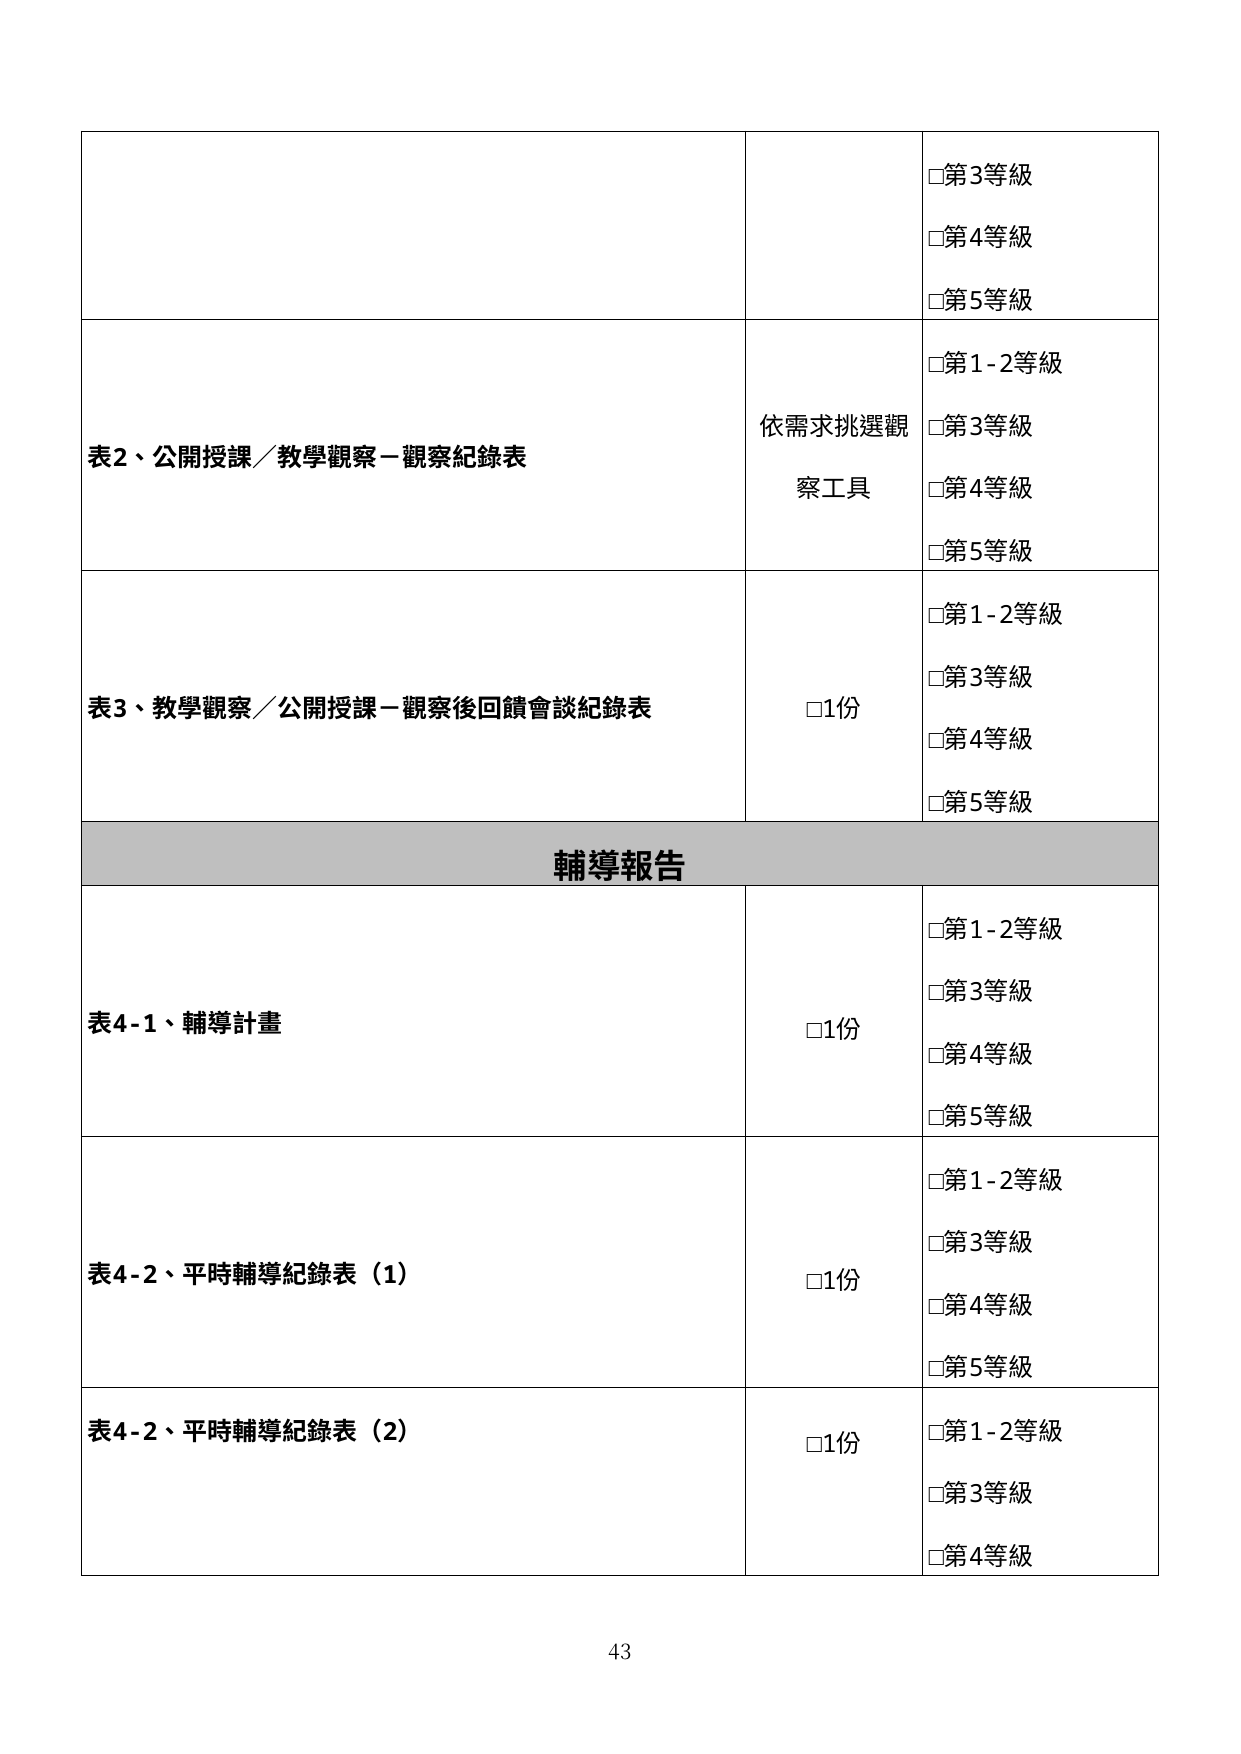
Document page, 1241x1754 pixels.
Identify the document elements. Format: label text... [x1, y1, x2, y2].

table_cell □1份 [746, 1388, 922, 1575]
table_cell [746, 132, 922, 319]
table_cell □第1-2等級 □第3等級 □第4等級 □第5等級 [923, 571, 1158, 821]
table_cell 表3、教學觀察∕公開授課－觀察後回饋會談紀錄表 [82, 571, 745, 821]
table_cell □第3等級 □第4等級 □第5等級 [923, 132, 1158, 319]
table_cell [82, 132, 745, 319]
table_cell 表2、公開授課∕教學觀察－觀察紀錄表 [82, 320, 745, 570]
table_cell 表4-2、平時輔導紀錄表（2） [82, 1388, 745, 1575]
table_cell 表4-2、平時輔導紀錄表（1） [82, 1137, 745, 1387]
table_cell 依需求挑選觀察工具 [746, 320, 922, 570]
table_cell 輔導報告 [82, 822, 1158, 885]
table_cell □第1-2等級 □第3等級 □第4等級 □第5等級 [923, 1137, 1158, 1387]
table_cell □第1-2等級 □第3等級 □第4等級 □第5等級 [923, 320, 1158, 570]
table_cell □1份 [746, 571, 922, 821]
table_cell □第1-2等級 □第3等級 □第4等級 □第5等級 [923, 886, 1158, 1136]
table_cell □第1-2等級 □第3等級 □第4等級 [923, 1388, 1158, 1575]
table_cell □1份 [746, 886, 922, 1136]
table_cell □1份 [746, 1137, 922, 1387]
table_cell 表4-1、輔導計畫 [82, 886, 745, 1136]
